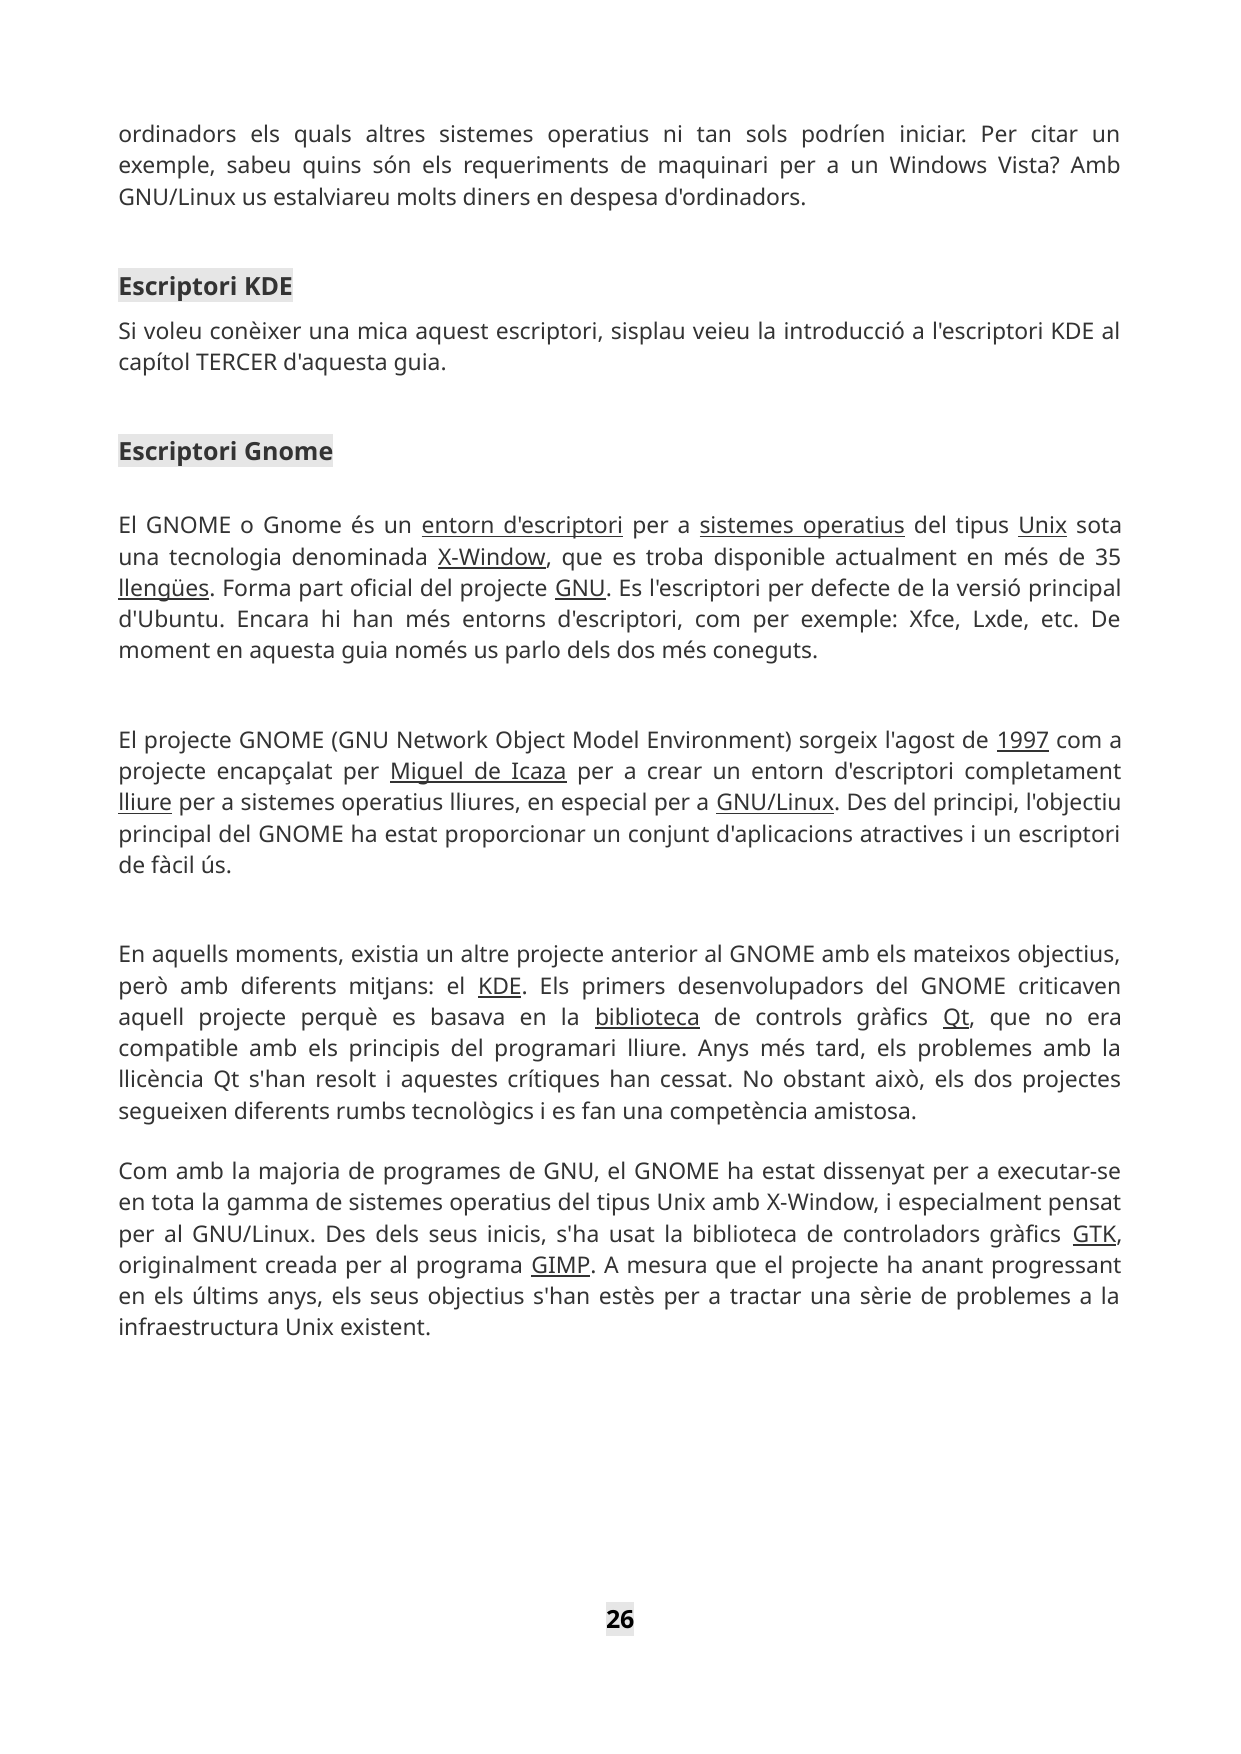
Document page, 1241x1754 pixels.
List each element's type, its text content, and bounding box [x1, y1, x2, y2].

text Escriptori Gnome [118, 433, 1122, 467]
text Si voleu conèixer una mica aquest escriptori, sisplau veieu la introducció a l'escriptori KDE al capítol TERCER d'aquesta guia. [118, 315, 1122, 377]
text En aquells moments, existia un altre projecte anterior al GNOME amb els mateixos objectius, però amb diferents mitjans: el KDE. Els primers desenvolupadors del GNOME criticaven aquell projecte perquè es basava en la biblioteca de controls gràfics Qt, que no era compatible amb els principis del programari lliure. Anys més tard, els problemes amb la llicència Qt s'han resolt i aquestes crítiques han cessat. No obstant això, els dos projectes segueixen diferents rumbs tecnològics i es fan una competència amistosa. [118, 938, 1122, 1126]
text El GNOME o Gnome és un entorn d'escriptori per a sistemes operatius del tipus Unix sota una tecnologia denominada X-Window, que es troba disponible actualment en més de 35 llengües. Forma part oficial del projecte GNU. Es l'escriptori per defecte de la versió principal d'Ubuntu. Encara hi han més entorns d'escriptori, com per exemple: Xfce, Lxde, etc. De moment en aquesta guia només us parlo dels dos més coneguts. [118, 509, 1122, 665]
text Com amb la majoria de programes de GNU, el GNOME ha estat dissenyat per a executar-se en tota la gamma de sistemes operatius del tipus Unix amb X-Window, i especialment pensat per al GNU/Linux. Des dels seus inicis, s'ha usat la biblioteca de controladors gràfics GTK, originalment creada per al programa GIMP. A mesura que el projecte ha anant progressant en els últims anys, els seus objectius s'han estès per a tractar una sèrie de problemes a la infraestructura Unix existent. [118, 1155, 1122, 1342]
text ordinadors els quals altres sistemes operatius ni tan sols podríen iniciar. Per citar un exemple, sabeu quins són els requeriments de maquinari per a un Windows Vista? Amb GNU/Linux us estalviareu molts diners en despesa d'ordinadors. [118, 118, 1122, 212]
text Escriptori KDE [118, 268, 1122, 302]
text El projecte GNOME (GNU Network Object Model Environment) sorgeix l'agost de 1997 com a projecte encapçalat per Miguel de Icaza per a crear un entorn d'escriptori completament lliure per a sistemes operatius lliures, en especial per a GNU/Linux. Des del principi, l'objectiu principal del GNOME ha estat proporcionar un conjunt d'aplicacions atractives i un escriptori de fàcil ús. [118, 724, 1122, 880]
